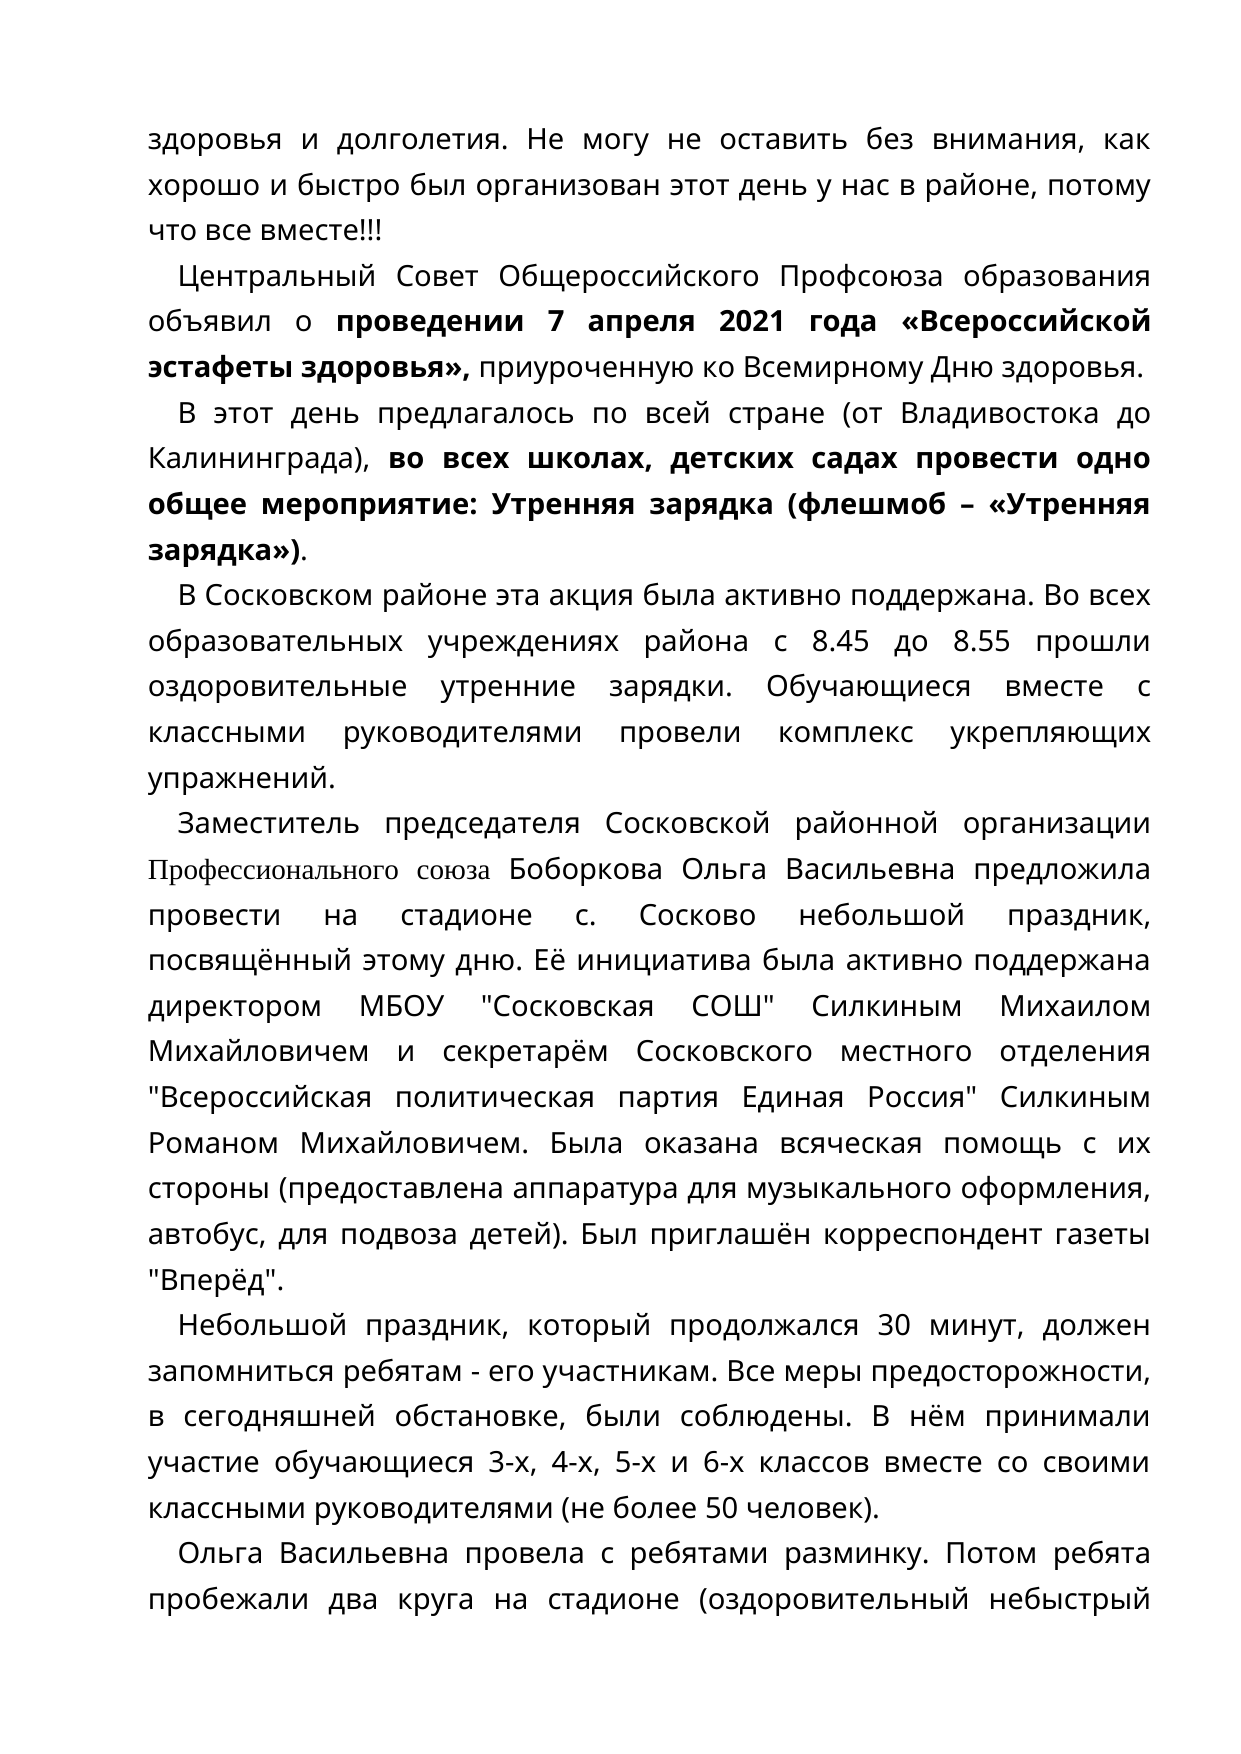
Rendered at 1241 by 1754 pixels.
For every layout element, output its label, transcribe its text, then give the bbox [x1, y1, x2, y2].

text Центральный Совет Общероссийского Профсоюза образования объявил о проведении 7 апреля 2021 года «Всероссийской эстафеты здоровья», приуроченную ко Всемирному Дню здоровья. [148, 255, 1152, 386]
text Заместитель председателя Сосковской районной организации Профессионального союза Боборкова Ольга Васильевна предложила провести на стадионе с. Сосково небольшой праздник, посвящённый этому дню. Её инициатива была активно поддержана директором МБОУ "Сосковская СОШ" Силкиным Михаилом Михайловичем и секретарём Сосковского местного отделения "Всероссийская политическая партия Единая Россия" Силкиным Романом Михайловичем. Была оказана всяческая помощь с их стороны (предоставлена аппаратура для музыкального оформления, автобус, для подвоза детей). Был приглашён корреспондент газеты "Вперёд". [148, 802, 1152, 1298]
text Ольга Васильевна провела с ребятами разминку. Потом ребята пробежали два круга на стадионе (оздоровительный небыстрый [148, 1532, 1152, 1618]
text В этот день предлагалось по всей стране (от Владивостока до Калининграда), во всех школах, детских садах провести одно общее мероприятие: Утренняя зарядка (флешмоб – «Утренняя зарядка»). [148, 392, 1152, 568]
text В Сосковском районе эта акция была активно поддержана. Во всех образовательных учреждениях района с 8.45 до 8.55 прошли оздоровительные утренние зарядки. Обучающиеся вместе с классными руководителями провели комплекс укрепляющих упражнений. [148, 574, 1152, 797]
text Небольшой праздник, который продолжался 30 минут, должен запомниться ребятам - его участникам. Все меры предосторожности, в сегодняшней обстановке, были соблюдены. В нём принимали участие обучающиеся 3-х, 4-х, 5-х и 6-х классов вместе со своими классными руководителями (не более 50 человек). [148, 1304, 1152, 1527]
text здоровья и долголетия. Не могу не оставить без внимания, как хорошо и быстро был организован этот день у нас в районе, потому что все вместе!!! [148, 118, 1152, 249]
